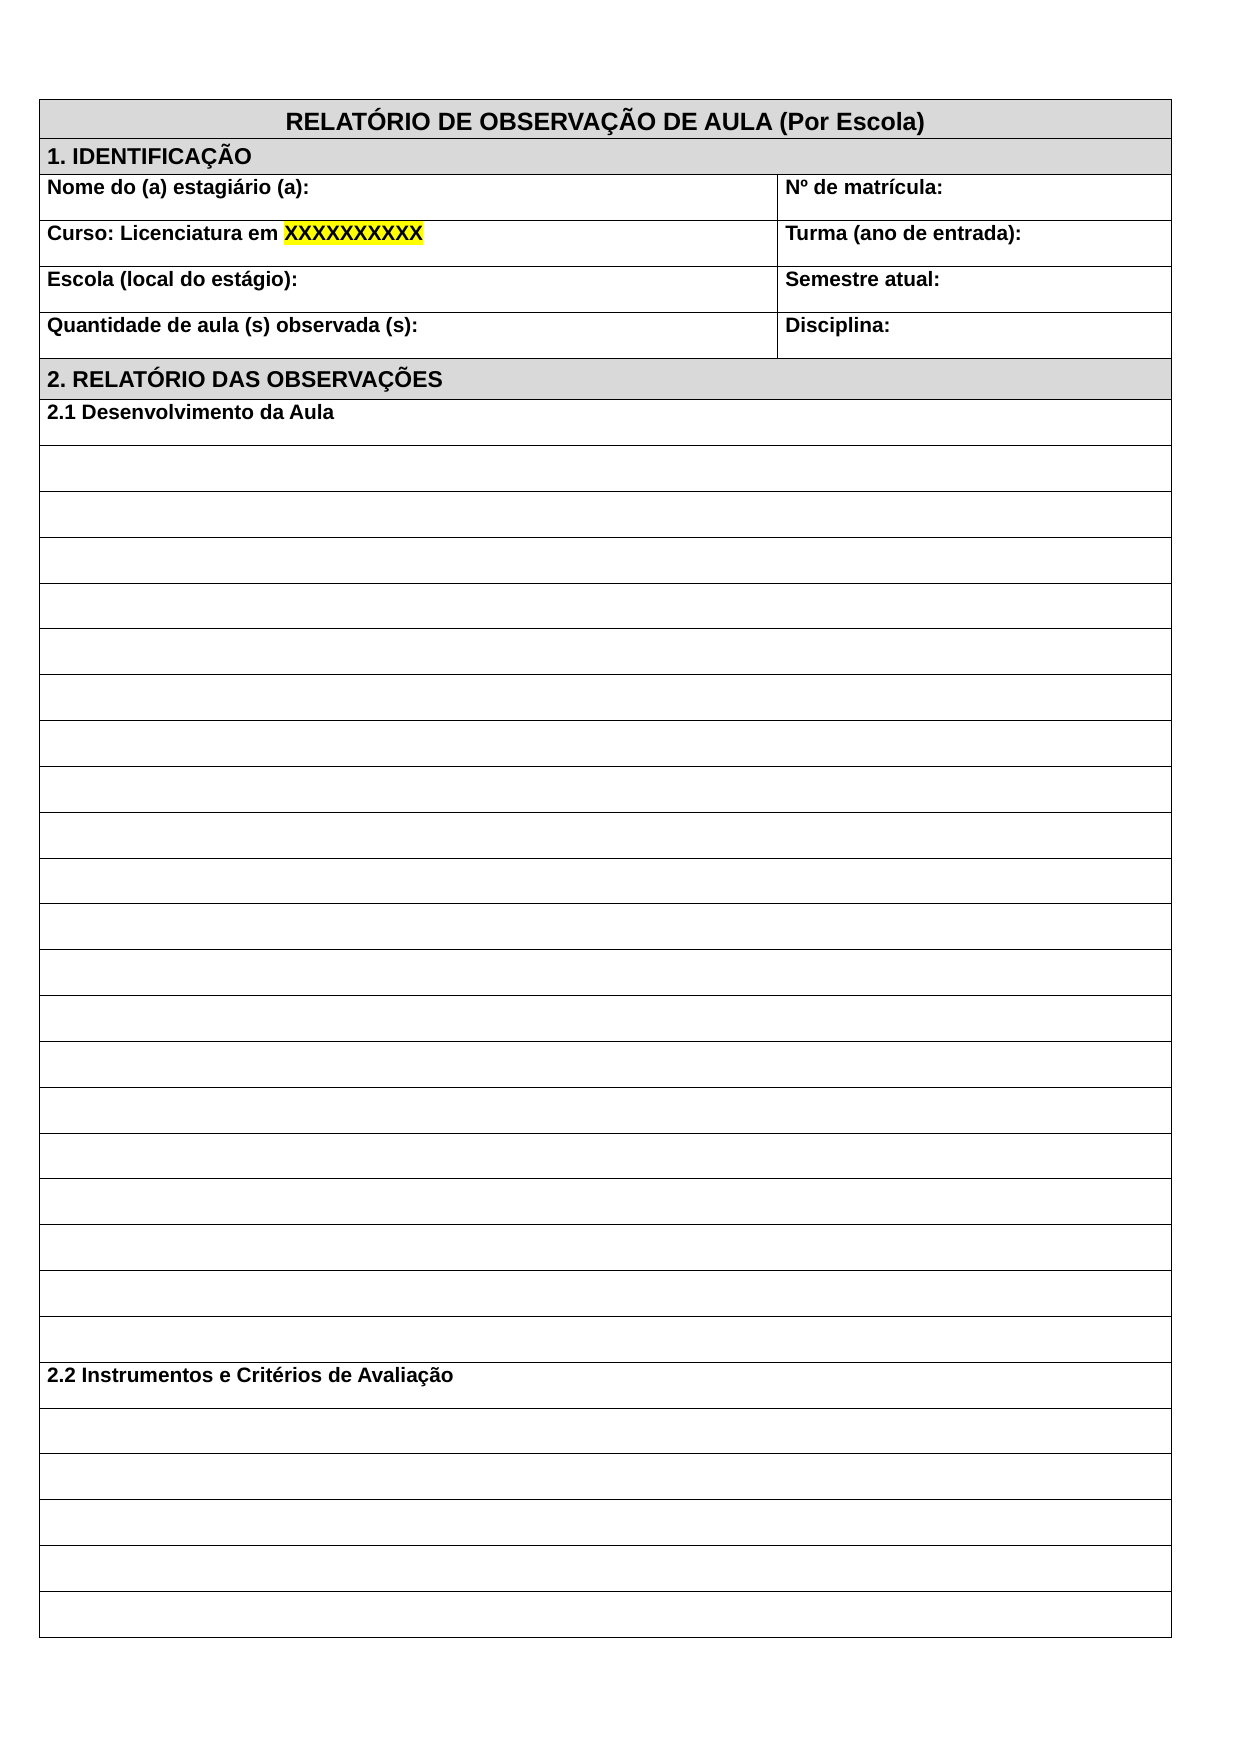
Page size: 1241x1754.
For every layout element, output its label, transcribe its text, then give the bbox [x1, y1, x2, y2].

table_cell [40, 1179, 1171, 1224]
table_cell Disciplina: [778, 313, 1171, 357]
table_cell [40, 1042, 1171, 1087]
table_cell [40, 1592, 1171, 1637]
table_cell [40, 813, 1171, 857]
table_cell [40, 1225, 1171, 1270]
table_cell Turma (ano de entrada): [778, 221, 1171, 266]
table_cell [40, 1088, 1171, 1132]
table_cell [40, 996, 1171, 1041]
table_cell [40, 1409, 1171, 1453]
table_cell 2.1 Desenvolvimento da Aula [40, 400, 1171, 445]
table_cell [40, 492, 1171, 537]
table_cell [40, 1500, 1171, 1545]
table_cell Curso: Licenciatura em XXXXXXXXXX [40, 221, 777, 266]
table_cell [40, 629, 1171, 674]
table_cell 1. IDENTIFICAÇÃO [40, 139, 1171, 174]
table_cell [40, 675, 1171, 720]
table_cell [40, 1134, 1171, 1178]
table_cell [40, 1546, 1171, 1591]
table_cell [40, 904, 1171, 949]
table_cell 2.2 Instrumentos e Critérios de Avaliação [40, 1363, 1171, 1407]
table_cell [40, 1271, 1171, 1316]
table_cell [40, 721, 1171, 766]
table_header RELATÓRIO DE OBSERVAÇÃO DE AULA (Por Escola) [40, 100, 1171, 138]
table_cell [40, 538, 1171, 582]
table_cell [40, 446, 1171, 491]
table_cell [40, 859, 1171, 903]
table_cell Semestre atual: [778, 267, 1171, 312]
table_cell Quantidade de aula (s) observada (s): [40, 313, 777, 357]
table_cell [40, 1454, 1171, 1499]
table_cell Nome do (a) estagiário (a): [40, 175, 777, 220]
table_cell [40, 767, 1171, 812]
table_cell [40, 1317, 1171, 1362]
table_cell Escola (local do estágio): [40, 267, 777, 312]
table_cell [40, 950, 1171, 995]
table_cell 2. RELATÓRIO DAS OBSERVAÇÕES [40, 359, 1171, 399]
table_cell Nº de matrícula: [778, 175, 1171, 220]
table_cell [40, 584, 1171, 628]
